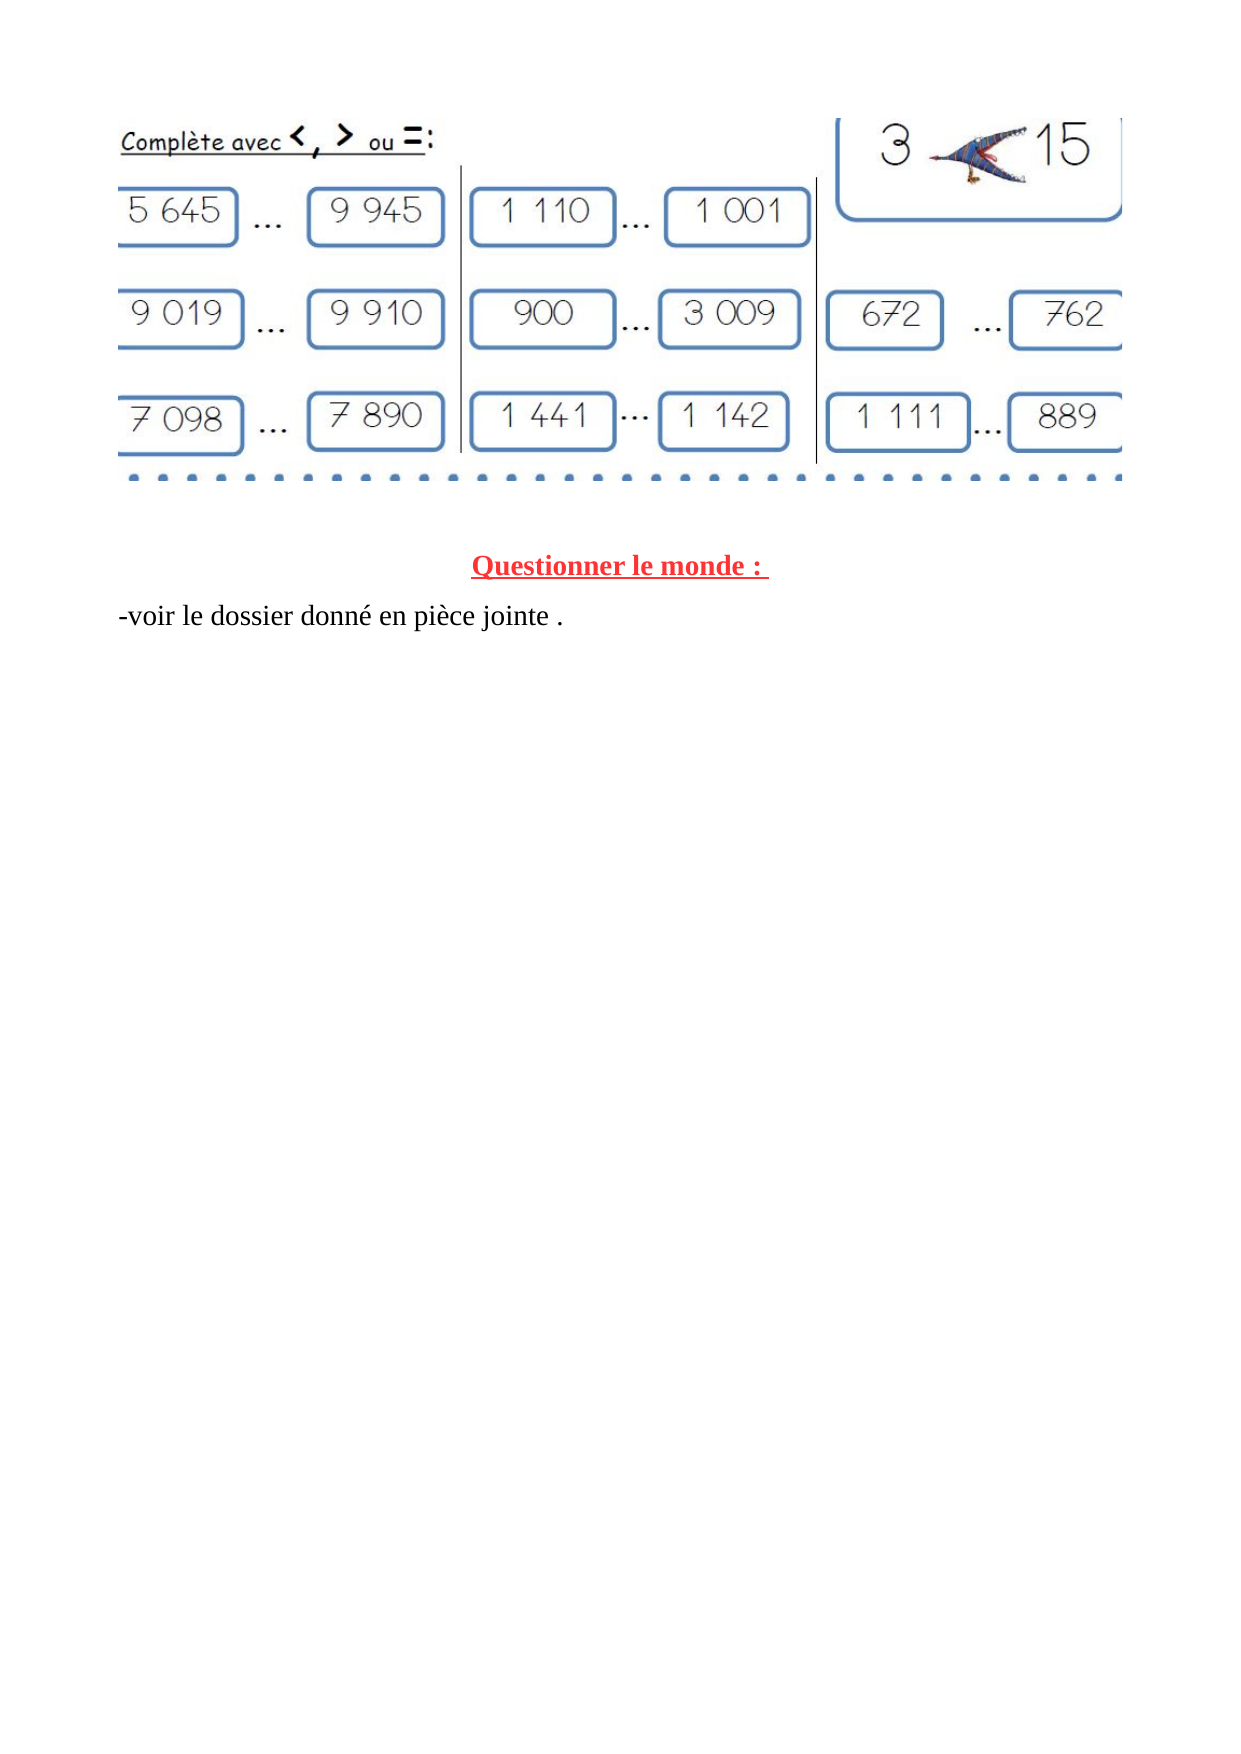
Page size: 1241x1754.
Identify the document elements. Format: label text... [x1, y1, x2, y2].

text Questionner le monde : [118, 548, 1122, 581]
picture [118, 118, 1123, 481]
text -voir le dossier donné en pièce jointe . [118, 598, 1122, 632]
